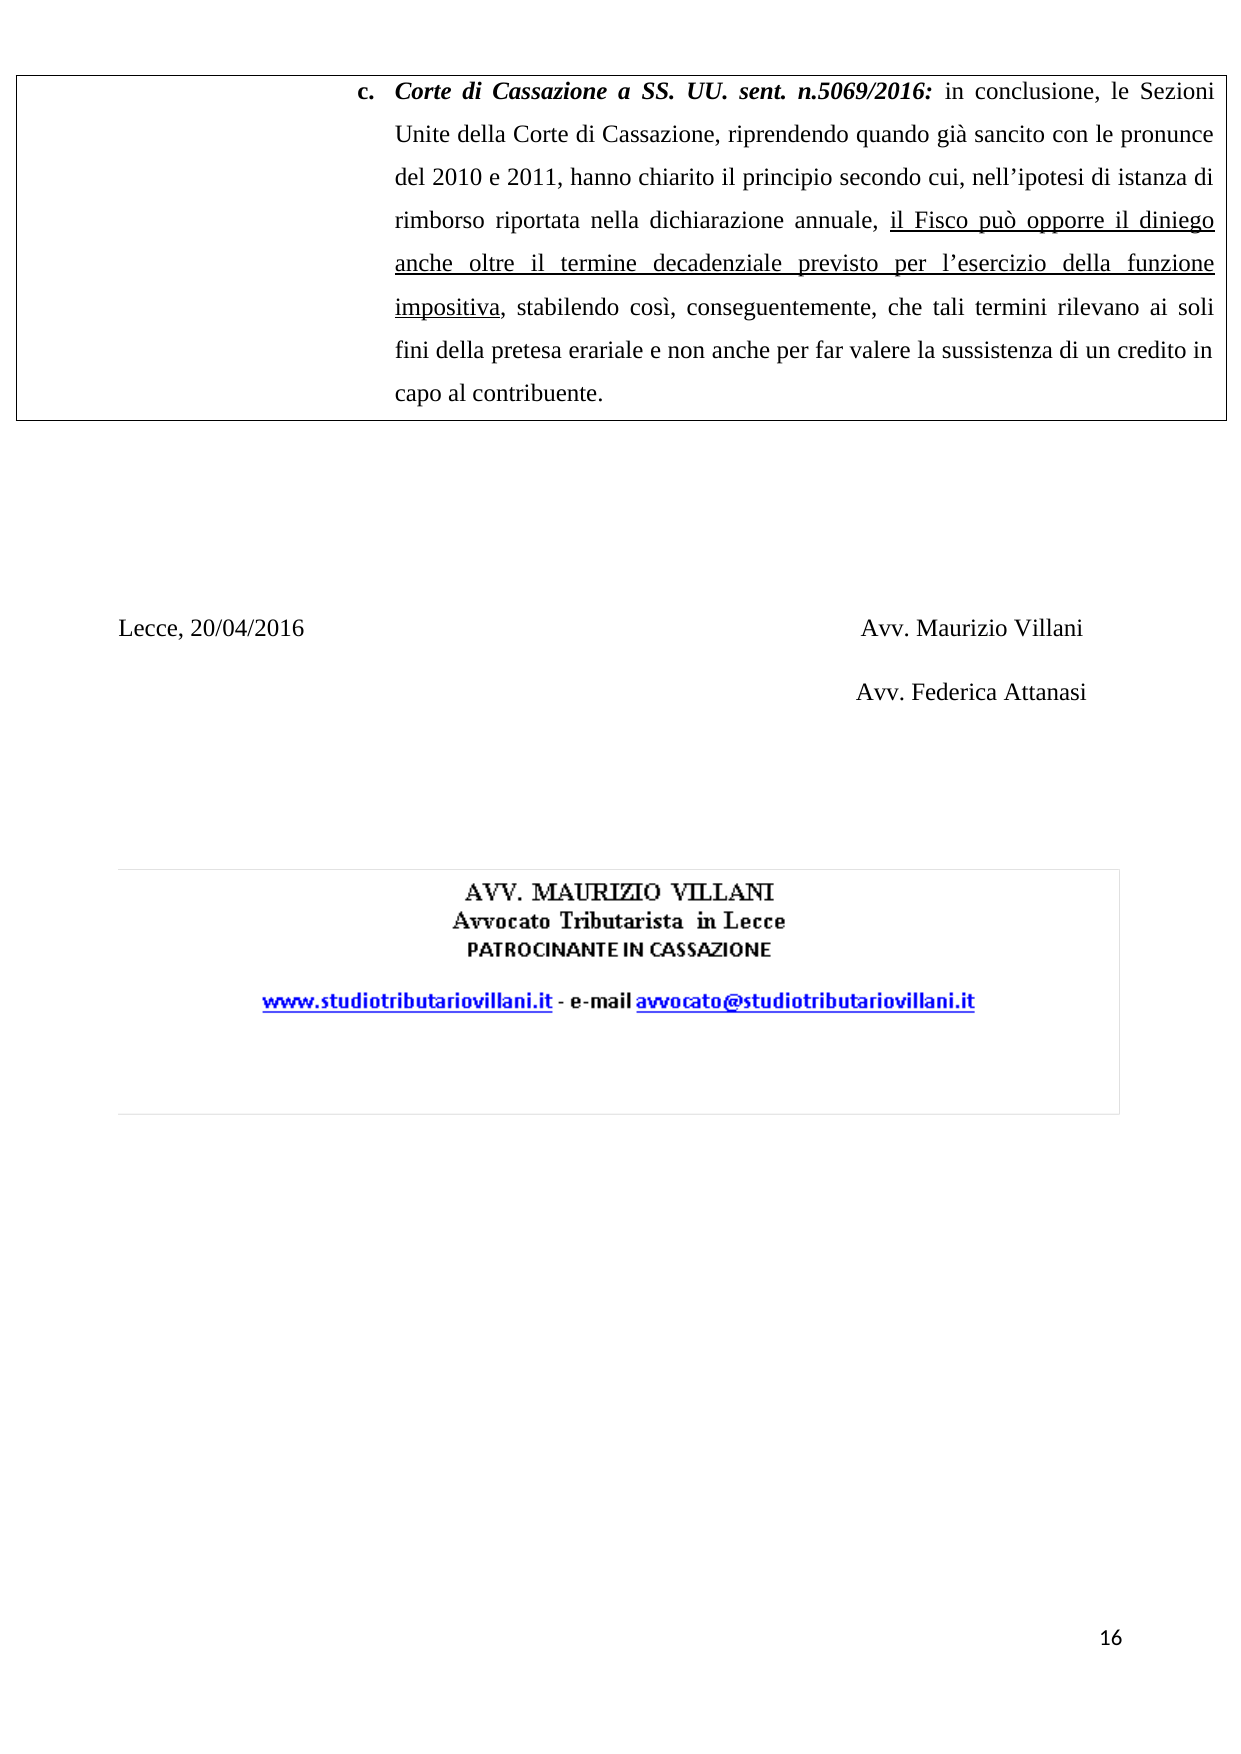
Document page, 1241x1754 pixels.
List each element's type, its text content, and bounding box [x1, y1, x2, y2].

text Avv. Federica Attanasi [782, 677, 1122, 705]
text Lecce, 20/04/2016 Avv. Maurizio Villani [118, 613, 1122, 641]
table_header IL DISCONOSCIMENTO DEL RIMBORSO DEL CREDITO D’IMPOSTA ALLA LUCE DEI RECENTI CONTRASTI GIURISPRUDENZIALI. Corte di Cassazione sentt. nn. 2918/2010 e 11444/2011: gli Ermellini con le pronunce in oggetto, hanno stabilito che il Fisco può negare il rimborso richiesto in dichiarazione anche oltre il termine decadenziale previsto per l’esercizio della funzione impositiva. Corte di Cassazione sent. n.9339/2012: (ed implicitamente anche sent. n. 2277/2016): i giudici di legittimità con questa sentenza hanno, invece, statuito che se il contribuente ha chiesto il rimborso di un credito d’imposta attraverso la presentazione della dichiarazione annuale, l’Amministrazione può nel merito disconoscerne la spettanza entro il termine di decadenza per l’esercizio della funzione impositiva ex art. 43 D.P.R. 600/1973. In caso contrario, decorso tale termine senza che sia stato adottato alcun provvedimento di diniego, il diritto al rimborso non è più contestabile e il contribuente potrà agire in giudizio a tutela del proprio credito nell’ordinario termine di prescrizione dei diritti (dieci anni dal diniego espresso o tacito). Corte di Cassazione a SS. UU. sent. n.5069/2016: in conclusione, le Sezioni Unite della Corte di Cassazione, riprendendo quando già sancito con le pronunce del 2010 e 2011, hanno chiarito il principio secondo cui, nell’ipotesi di istanza di rimborso riportata nella dichiarazione annuale, il Fisco può opporre il diniego anche oltre il termine decadenziale previsto per l’esercizio della funzione impositiva, stabilendo così, conseguentemente, che tali termini rilevano ai soli fini della pretesa erariale e non anche per far valere la sussistenza di un credito in capo al contribuente. [17, 76, 1226, 420]
